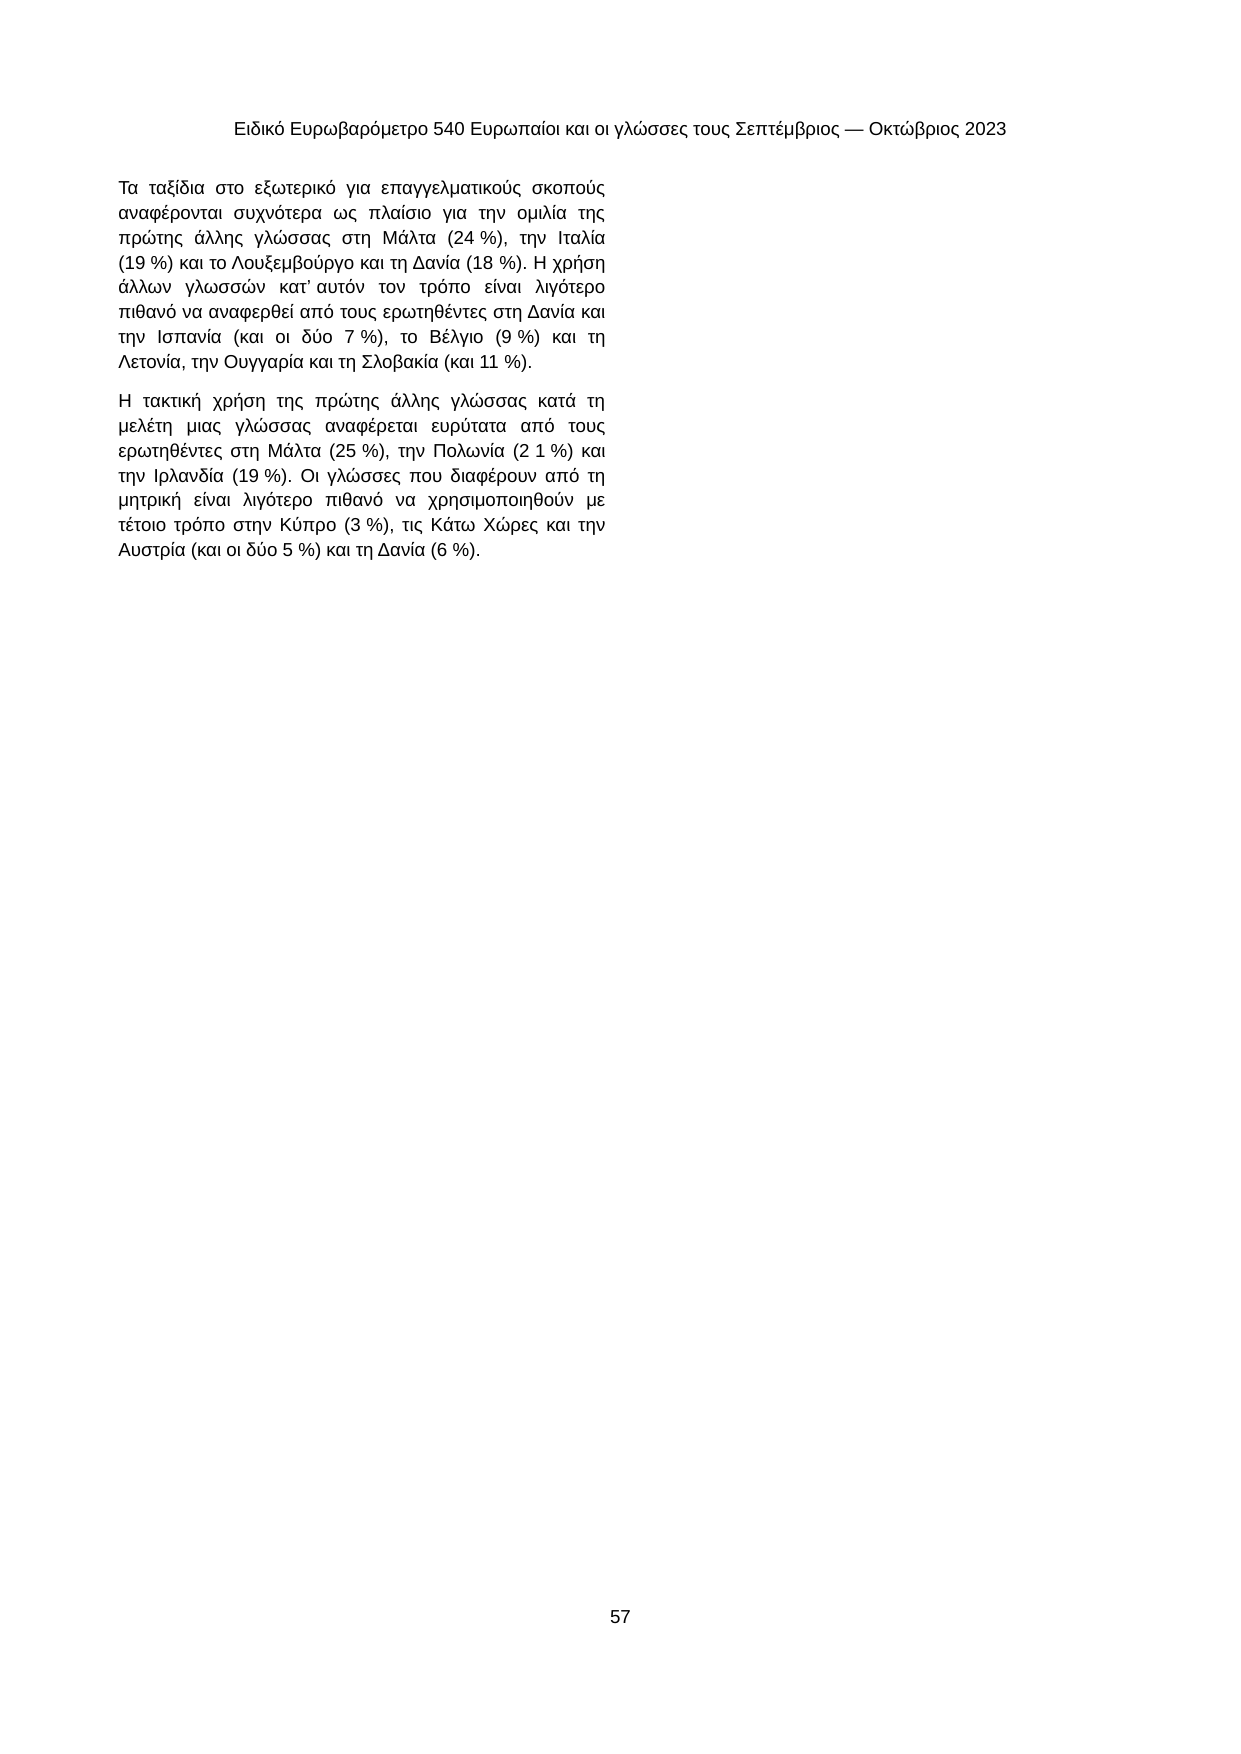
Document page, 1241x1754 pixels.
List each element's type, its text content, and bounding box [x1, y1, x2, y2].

text Τα ταξίδια στο εξωτερικό για επαγγελματικούς σκοπούς αναφέρονται συχνότερα ως πλαίσιο για την ομιλία της πρώτης άλλης γλώσσας στη Μάλτα (24 %), την Ιταλία (19 %) και το Λουξεμβούργο και τη Δανία (18 %). Η χρήση άλλων γλωσσών κατ’ αυτόν τον τρόπο είναι λιγότερο πιθανό να αναφερθεί από τους ερωτηθέντες στη Δανία και την Ισπανία (και οι δύο 7 %), το Βέλγιο (9 %) και τη Λετονία, την Ουγγαρία και τη Σλοβακία (και 11 %). [118, 177, 605, 372]
text Η τακτική χρήση της πρώτης άλλης γλώσσας κατά τη μελέτη μιας γλώσσας αναφέρεται ευρύτατα από τους ερωτηθέντες στη Μάλτα (25 %), την Πολωνία (2 1 %) και την Ιρλανδία (19 %). Οι γλώσσες που διαφέρουν από τη μητρική είναι λιγότερο πιθανό να χρησιμοποιηθούν με τέτοιο τρόπο στην Κύπρο (3 %), τις Κάτω Χώρες και την Αυστρία (και οι δύο 5 %) και τη Δανία (6 %). [118, 390, 605, 560]
